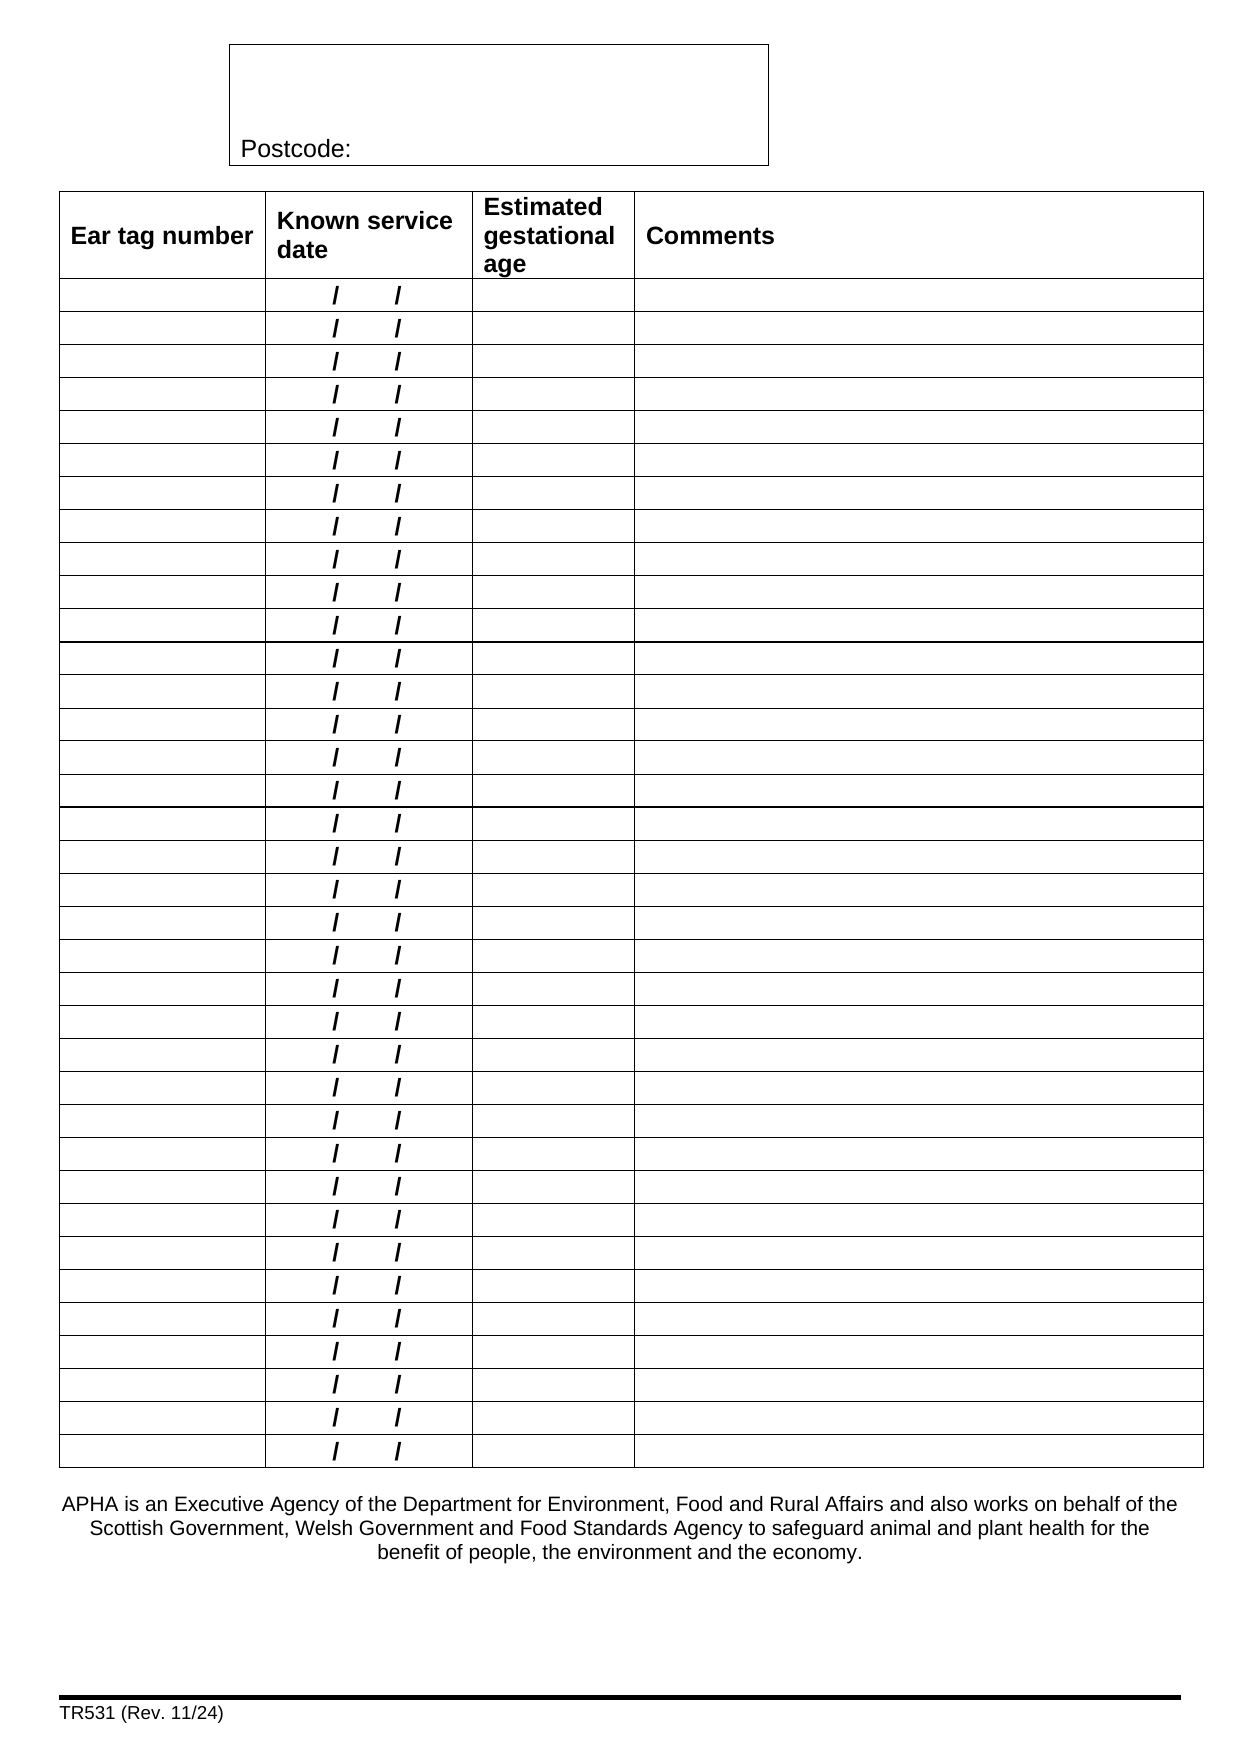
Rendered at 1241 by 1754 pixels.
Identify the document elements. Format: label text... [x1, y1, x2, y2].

table_cell [473, 543, 634, 575]
table_cell [473, 1303, 634, 1335]
table_cell [473, 444, 634, 476]
table_cell [473, 1039, 634, 1071]
table_cell [60, 841, 265, 872]
table_cell [59, 44, 229, 164]
table_cell / / [266, 279, 472, 311]
table_cell [473, 907, 634, 938]
table_cell / / [266, 874, 472, 906]
table_cell [635, 543, 1203, 575]
table_cell [473, 1105, 634, 1137]
table_cell / / [266, 1072, 472, 1104]
table_cell [473, 1072, 634, 1104]
table_cell [60, 1006, 265, 1038]
table_cell [60, 312, 265, 344]
table_cell [473, 1369, 634, 1401]
table_cell [635, 643, 1203, 674]
table_cell / / [266, 1105, 472, 1137]
table_header Ear tag number [60, 192, 265, 278]
table_cell [635, 907, 1203, 938]
table_cell / / [266, 1435, 472, 1467]
table_cell [473, 1171, 634, 1203]
table_cell / / [266, 1171, 472, 1203]
table_cell [635, 477, 1203, 509]
table_cell / / [266, 775, 472, 806]
table_cell [635, 378, 1203, 410]
table_cell / / [266, 709, 472, 740]
table_cell [60, 411, 265, 443]
table_cell [60, 576, 265, 608]
table_cell [635, 279, 1203, 311]
table_cell [60, 345, 265, 377]
table_cell / / [266, 510, 472, 542]
table_cell [473, 874, 634, 906]
table_cell / / [266, 841, 472, 872]
table_cell [60, 1435, 265, 1467]
table_cell [635, 1435, 1203, 1467]
table_cell [473, 279, 634, 311]
table_cell [60, 543, 265, 575]
table_cell / / [266, 1303, 472, 1335]
table_cell / / [266, 411, 472, 443]
table_cell [635, 940, 1203, 972]
table_cell [60, 1039, 265, 1071]
table_cell [60, 1402, 265, 1434]
table_cell [473, 1402, 634, 1434]
table_cell [60, 1336, 265, 1368]
table_cell [230, 45, 768, 132]
table_cell / / [266, 1336, 472, 1368]
table_cell [635, 1237, 1203, 1269]
table_cell [60, 1072, 265, 1104]
table_cell / / [266, 1204, 472, 1236]
table_cell / / [266, 940, 472, 972]
table_cell / / [266, 808, 472, 839]
table_cell / / [266, 675, 472, 707]
table_cell / / [266, 643, 472, 674]
table_cell [60, 1237, 265, 1269]
table_cell [635, 1402, 1203, 1434]
table_cell / / [266, 1006, 472, 1038]
table_cell [473, 709, 634, 740]
table_cell [60, 279, 265, 311]
table_cell [635, 1039, 1203, 1071]
table_cell [60, 378, 265, 410]
table_cell [635, 709, 1203, 740]
table_cell / / [266, 1039, 472, 1071]
table_cell [473, 940, 634, 972]
table_cell [60, 907, 265, 938]
table_cell [60, 1105, 265, 1137]
table_cell [473, 477, 634, 509]
table_cell [60, 1171, 265, 1203]
table_cell [473, 1138, 634, 1170]
table_cell [60, 675, 265, 707]
table_cell [60, 643, 265, 674]
table_cell [635, 510, 1203, 542]
table_cell / / [266, 345, 472, 377]
table_cell / / [266, 576, 472, 608]
table_cell [473, 741, 634, 773]
table_cell [60, 1270, 265, 1302]
table_cell [473, 576, 634, 608]
table_cell [60, 874, 265, 906]
table_cell [473, 808, 634, 839]
table_cell [635, 1369, 1203, 1401]
table_cell [635, 312, 1203, 344]
table_cell [635, 1204, 1203, 1236]
table_cell Postcode: [230, 132, 768, 164]
table_cell / / [266, 609, 472, 641]
table_cell [60, 940, 265, 972]
table_cell [60, 1138, 265, 1170]
table_cell / / [266, 1237, 472, 1269]
table_cell [635, 1138, 1203, 1170]
table_cell [473, 378, 634, 410]
table_cell [473, 1006, 634, 1038]
table_cell [635, 1336, 1203, 1368]
table_cell [473, 1270, 634, 1302]
table_cell / / [266, 444, 472, 476]
table_cell [635, 1270, 1203, 1302]
table_cell [473, 411, 634, 443]
table_cell [473, 345, 634, 377]
table_cell [473, 312, 634, 344]
table_cell [473, 643, 634, 674]
table_cell [635, 576, 1203, 608]
table_cell / / [266, 543, 472, 575]
table_cell [635, 444, 1203, 476]
table_cell / / [266, 312, 472, 344]
table_cell [635, 1006, 1203, 1038]
table_cell [769, 44, 883, 164]
table_cell [60, 741, 265, 773]
table_cell [635, 841, 1203, 872]
table_cell [60, 775, 265, 806]
table_cell [473, 775, 634, 806]
table_header Estimated gestational age [473, 192, 634, 278]
table_cell [635, 775, 1203, 806]
table_cell [635, 874, 1203, 906]
table_cell [60, 609, 265, 641]
table_cell [473, 1435, 634, 1467]
table_cell [60, 808, 265, 839]
table_cell [60, 709, 265, 740]
table_cell [635, 1105, 1203, 1137]
table_cell [60, 973, 265, 1004]
table_cell [473, 1237, 634, 1269]
table_cell [473, 973, 634, 1004]
table_cell [635, 1303, 1203, 1335]
table_header Known service date [266, 192, 472, 278]
table_cell [473, 675, 634, 707]
table_cell [635, 675, 1203, 707]
table_cell [635, 609, 1203, 641]
table_cell [635, 808, 1203, 839]
text APHA is an Executive Agency of the Department for Environment, Food and Rural Affairs and also works on behalf of the Scottish Government, Welsh Government and Food Standards Agency to safeguard animal and plant health for the benefit of people, the environment and the economy. [59, 1492, 1181, 1564]
table_cell [473, 1204, 634, 1236]
table_cell / / [266, 378, 472, 410]
table_cell / / [266, 477, 472, 509]
table_cell / / [266, 973, 472, 1004]
table_cell [635, 973, 1203, 1004]
table_cell [635, 1072, 1203, 1104]
table_cell / / [266, 1402, 472, 1434]
table_cell [473, 609, 634, 641]
table_cell / / [266, 741, 472, 773]
table_cell [473, 841, 634, 872]
table_cell [883, 44, 1181, 164]
table_header Comments [635, 192, 1203, 278]
table_cell [635, 345, 1203, 377]
table_cell / / [266, 1138, 472, 1170]
table_cell [635, 741, 1203, 773]
table_cell [60, 1369, 265, 1401]
table_cell [60, 1303, 265, 1335]
table_cell / / [266, 1369, 472, 1401]
table_cell [473, 510, 634, 542]
table_cell [60, 510, 265, 542]
table_cell [635, 1171, 1203, 1203]
table_cell [635, 411, 1203, 443]
table_cell [473, 1336, 634, 1368]
table_cell [60, 1204, 265, 1236]
table_cell / / [266, 907, 472, 938]
table_cell [60, 444, 265, 476]
table_cell [60, 477, 265, 509]
table_cell / / [266, 1270, 472, 1302]
